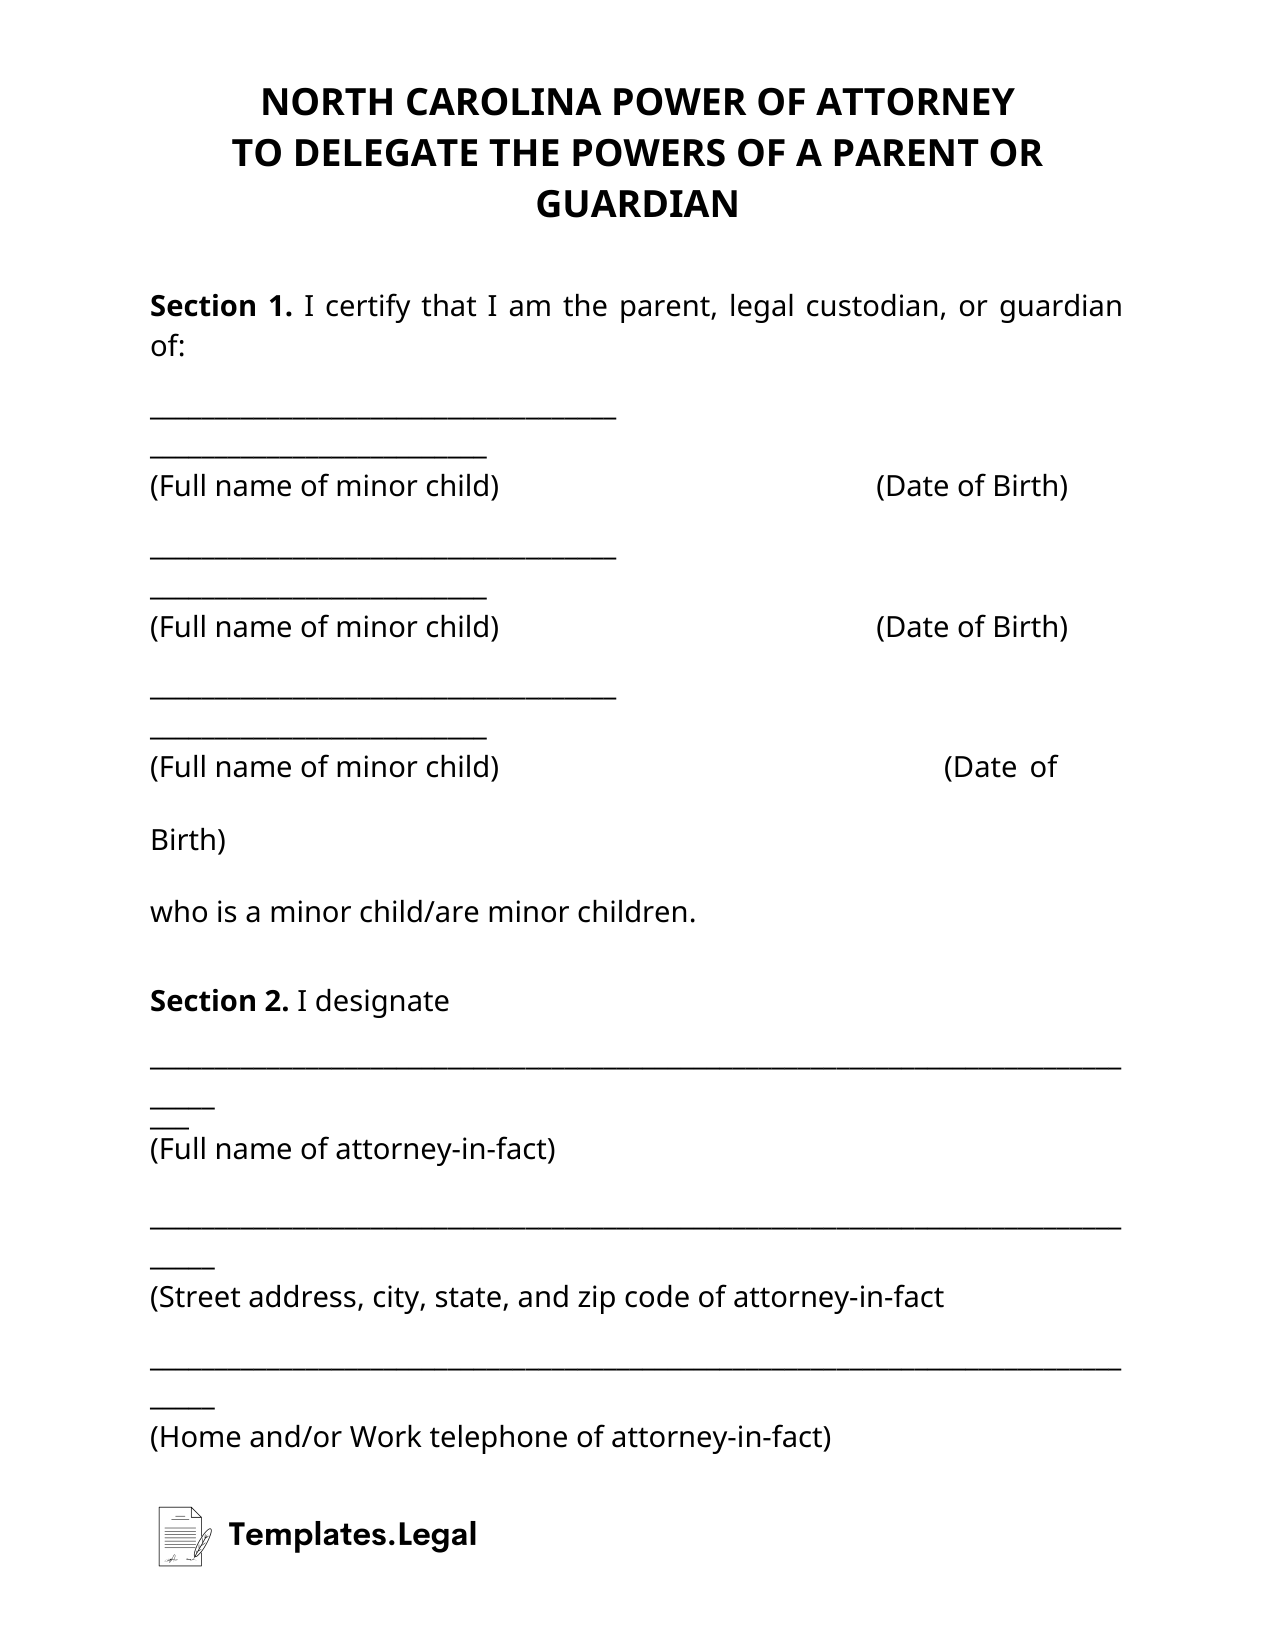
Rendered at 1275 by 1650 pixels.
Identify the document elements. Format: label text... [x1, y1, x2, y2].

text (Full name of minor child) (Date of Birth) [150, 606, 1125, 646]
text who is a minor child/are minor children. [150, 891, 1059, 931]
text Section 1. I certify that I am the parent, legal custodian, or guardian of: [150, 286, 1125, 365]
text ________________________________________________________________________________ [150, 1194, 1125, 1274]
text ____________________________________ __________________________ [150, 524, 1125, 604]
text (Full name of attorney-in-fact) [150, 1128, 1125, 1168]
text (Home and/or Work telephone of attorney-in-fact) [150, 1416, 1069, 1456]
text (Street address, city, state, and zip code of attorney-in-fact [150, 1276, 1125, 1316]
text ___ [150, 1113, 1125, 1128]
text (Full name of minor child) (Date of Birth) [150, 746, 1059, 858]
text ____________________________________ __________________________ [150, 384, 1125, 463]
text ____________________________________ __________________________ [150, 664, 1125, 744]
text NORTH CAROLINA POWER OF ATTORNEY [150, 75, 1125, 126]
text ________________________________________________________________________________ [150, 1335, 1125, 1414]
text ________________________________________________________________________________ [150, 1034, 1125, 1113]
text TO DELEGATE THE POWERS OF A PARENT OR GUARDIAN [150, 126, 1125, 228]
text Section 2. I designate [150, 980, 1125, 1020]
text (Full name of minor child) (Date of Birth) [150, 466, 1125, 505]
